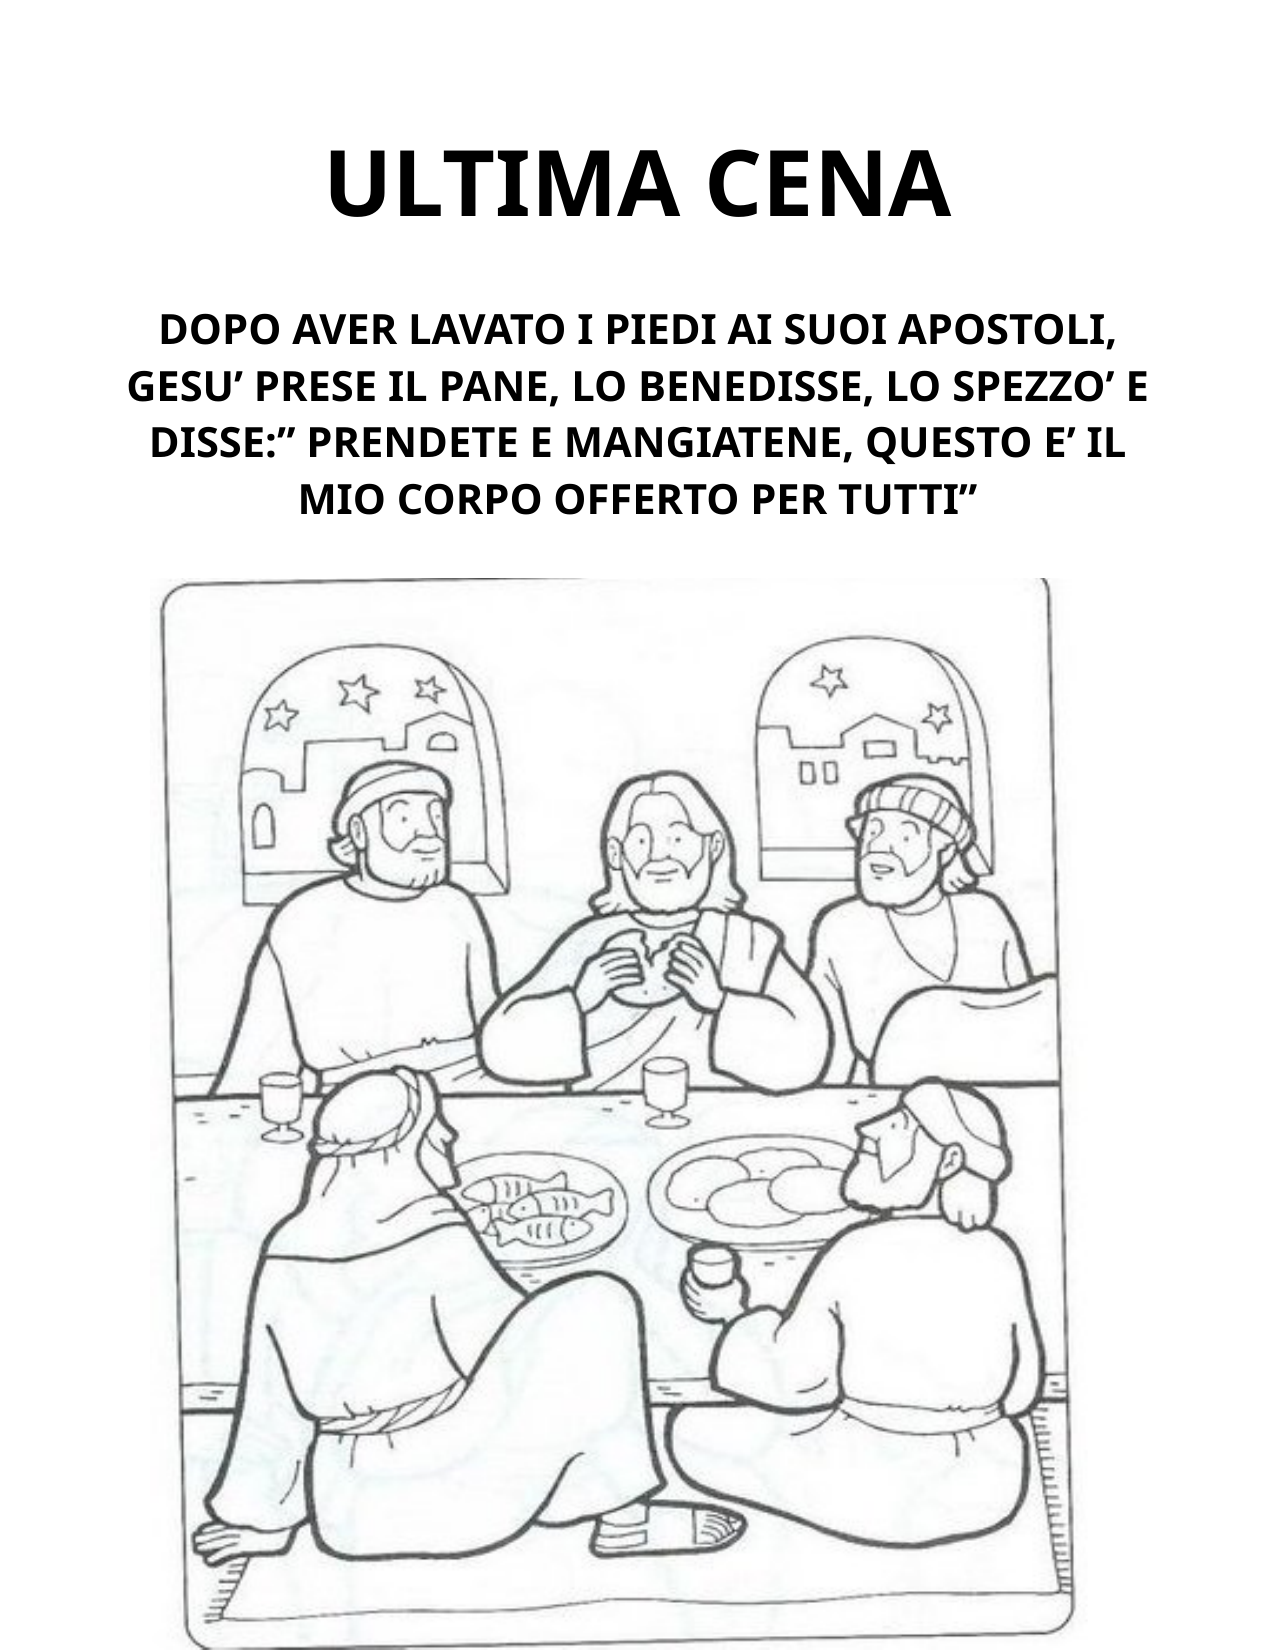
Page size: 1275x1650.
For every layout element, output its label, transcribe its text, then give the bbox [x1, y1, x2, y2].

text ULTIMA CENA [118, 118, 1157, 243]
text DOPO AVER LAVATO I PIEDI AI SUOI APOSTOLI, GESU’ PRESE IL PANE, LO BENEDISSE, LO SPEZZO’ E DISSE:” PRENDETE E MANGIATENE, QUESTO E’ IL MIO CORPO OFFERTO PER TUTTI” [118, 300, 1157, 527]
picture [149, 578, 1088, 1650]
